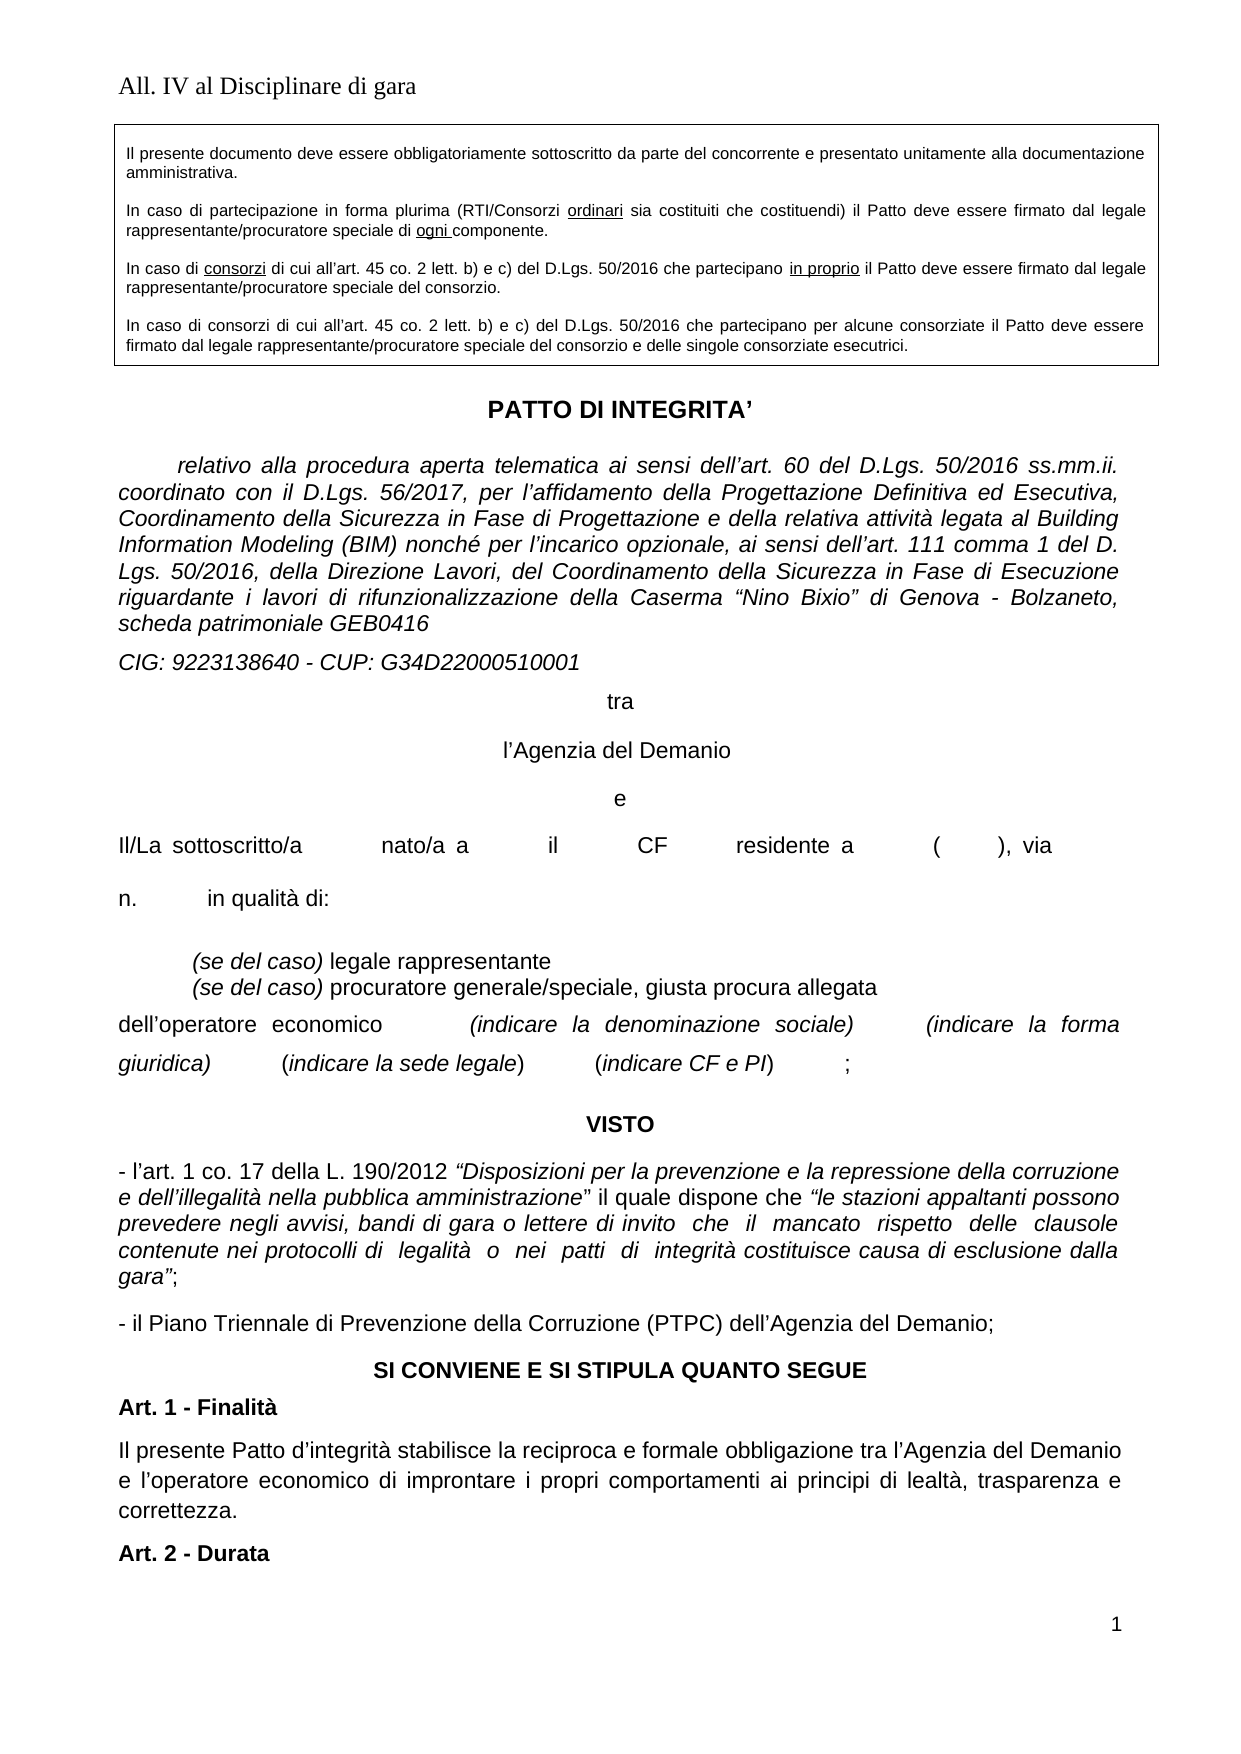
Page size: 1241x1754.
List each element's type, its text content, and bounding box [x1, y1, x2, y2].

text (se del caso) legale rappresentante [192, 948, 1122, 974]
text l’Agenzia del Demanio [118, 737, 1122, 764]
text tra [118, 688, 1122, 714]
text PATTO DI INTEGRITA’ [118, 395, 1122, 423]
text SI CONVIENE E SI STIPULA QUANTO SEGUE [118, 1357, 1122, 1384]
text Art. 2 - Durata [118, 1540, 1122, 1566]
text Il presente Patto d’integrità stabilisce la reciproca e formale obbligazione tra l’Agenzia del Demanio e l’operatore economico di improntare i propri comportamenti ai principi di lealtà, trasparenza e correttezza. [118, 1437, 1122, 1524]
text dell’operatore economico (indicare la denominazione sociale) (indicare la forma giuridica) (indicare la sede legale) (indicare CF e PI) ; [118, 1011, 1122, 1077]
table_header Il presente documento deve essere obbligatoriamente sottoscritto da parte del concorrente e presentato unitamente alla documentazione amministrativa. In caso di partecipazione in forma plurima (RTI/Consorzi ordinari sia costituiti che costituendi) il Patto deve essere firmato dal legale rappresentante/procuratore speciale di ogni componente. In caso di consorzi di cui all’art. 45 co. 2 lett. b) e c) del D.Lgs. 50/2016 che partecipano in proprio il Patto deve essere firmato dal legale rappresentante/procuratore speciale del consorzio. In caso di consorzi di cui all’art. 45 co. 2 lett. b) e c) del D.Lgs. 50/2016 che partecipano per alcune consorziate il Patto deve essere firmato dal legale rappresentante/procuratore speciale del consorzio e delle singole consorziate esecutrici. [115, 125, 1158, 365]
text Il/La sottoscritto/a nato/a a il CF residente a ( ), via n. in qualità di: [118, 832, 1122, 911]
text - l’art. 1 co. 17 della L. 190/2012 “Disposizioni per la prevenzione e la repressione della corruzione e dell’illegalità nella pubblica amministrazione” il quale dispone che “le stazioni appaltanti possono prevedere negli avvisi, bandi di gara o lettere di invito che il mancato rispetto delle clausole contenute nei protocolli di legalità o nei patti di integrità costituisce causa di esclusione dalla gara”; [118, 1158, 1122, 1289]
text CIG: 9223138640 - CUP: G34D22000510001 [118, 649, 1122, 676]
text (se del caso) procuratore generale/speciale, giusta procura allegata [192, 974, 1122, 1000]
text - il Piano Triennale di Prevenzione della Corruzione (PTPC) dell’Agenzia del Demanio; [118, 1310, 1122, 1337]
text VISTO [118, 1111, 1122, 1137]
text relativo alla procedura aperta telematica ai sensi dell’art. 60 del D.Lgs. 50/2016 ss.mm.ii. coordinato con il D.Lgs. 56/2017, per l’affidamento della Progettazione Definitiva ed Esecutiva, Coordinamento della Sicurezza in Fase di Progettazione e della relativa attività legata al Building Information Modeling (BIM) nonché per l’incarico opzionale, ai sensi dell’art. 111 comma 1 del D. Lgs. 50/2016, della Direzione Lavori, del Coordinamento della Sicurezza in Fase di Esecuzione riguardante i lavori di rifunzionalizzazione della Caserma “Nino Bixio” di Genova - Bolzaneto, scheda patrimoniale GEB0416 [118, 452, 1122, 637]
text Art. 1 - Finalità [118, 1394, 1122, 1421]
text e [118, 784, 1122, 811]
